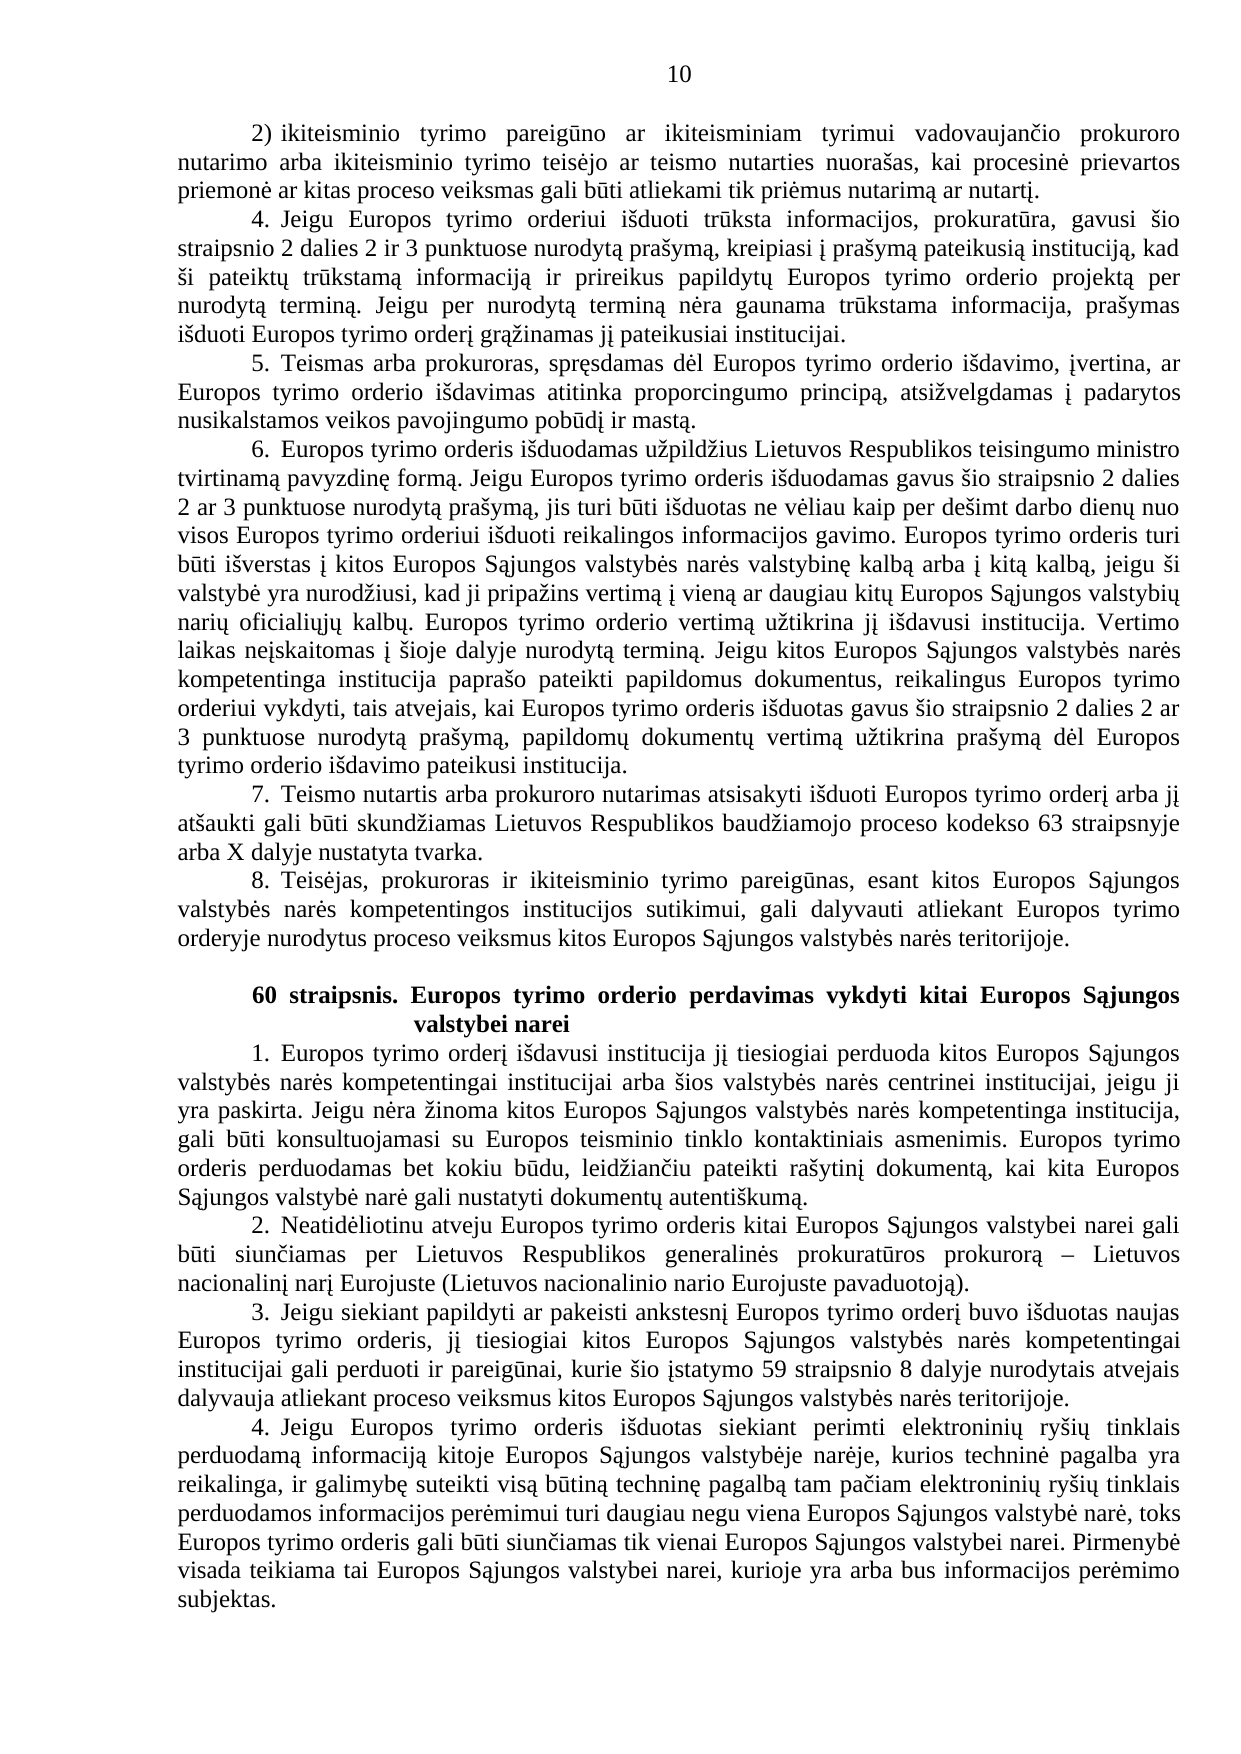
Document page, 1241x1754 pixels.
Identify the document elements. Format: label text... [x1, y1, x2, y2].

text 3. Jeigu siekiant papildyti ar pakeisti ankstesnį Europos tyrimo orderį buvo išduotas naujas Europos tyrimo orderis, jį tiesiogiai kitos Europos Sąjungos valstybės narės kompetentingai institucijai gali perduoti ir pareigūnai, kurie šio įstatymo 59 straipsnio 8 dalyje nurodytais atvejais dalyvauja atliekant proceso veiksmus kitos Europos Sąjungos valstybės narės teritorijoje. [177, 1297, 1181, 1412]
text 4. Jeigu Europos tyrimo orderis išduotas siekiant perimti elektroninių ryšių tinklais perduodamą informaciją kitoje Europos Sąjungos valstybėje narėje, kurios techninė pagalba yra reikalinga, ir galimybę suteikti visą būtiną techninę pagalbą tam pačiam elektroninių ryšių tinklais perduodamos informacijos perėmimui turi daugiau negu viena Europos Sąjungos valstybė narė, toks Europos tyrimo orderis gali būti siunčiamas tik vienai Europos Sąjungos valstybei narei. Pirmenybė visada teikiama tai Europos Sąjungos valstybei narei, kurioje yra arba bus informacijos perėmimo subjektas. [177, 1412, 1181, 1613]
text 7. Teismo nutartis arba prokuroro nutarimas atsisakyti išduoti Europos tyrimo orderį arba jį atšaukti gali būti skundžiamas Lietuvos Respublikos baudžiamojo proceso kodekso 63 straipsnyje arba X dalyje nustatyta tvarka. [177, 779, 1181, 866]
text 6. Europos tyrimo orderis išduodamas užpildžius Lietuvos Respublikos teisingumo ministro tvirtinamą pavyzdinę formą. Jeigu Europos tyrimo orderis išduodamas gavus šio straipsnio 2 dalies 2 ar 3 punktuose nurodytą prašymą, jis turi būti išduotas ne vėliau kaip per dešimt darbo dienų nuo visos Europos tyrimo orderiui išduoti reikalingos informacijos gavimo. Europos tyrimo orderis turi būti išverstas į kitos Europos Sąjungos valstybės narės valstybinę kalbą arba į kitą kalbą, jeigu ši valstybė yra nurodžiusi, kad ji pripažins vertimą į vieną ar daugiau kitų Europos Sąjungos valstybių narių oficialiųjų kalbų. Europos tyrimo orderio vertimą užtikrina jį išdavusi institucija. Vertimo laikas neįskaitomas į šioje dalyje nurodytą terminą. Jeigu kitos Europos Sąjungos valstybės narės kompetentinga institucija paprašo pateikti papildomus dokumentus, reikalingus Europos tyrimo orderiui vykdyti, tais atvejais, kai Europos tyrimo orderis išduotas gavus šio straipsnio 2 dalies 2 ar 3 punktuose nurodytą prašymą, papildomų dokumentų vertimą užtikrina prašymą dėl Europos tyrimo orderio išdavimo pateikusi institucija. [177, 434, 1181, 779]
text 8. Teisėjas, prokuroras ir ikiteisminio tyrimo pareigūnas, esant kitos Europos Sąjungos valstybės narės kompetentingos institucijos sutikimui, gali dalyvauti atliekant Europos tyrimo orderyje nurodytus proceso veiksmus kitos Europos Sąjungos valstybės narės teritorijoje. [177, 866, 1181, 952]
text 4. Jeigu Europos tyrimo orderiui išduoti trūksta informacijos, prokuratūra, gavusi šio straipsnio 2 dalies 2 ir 3 punktuose nurodytą prašymą, kreipiasi į prašymą pateikusią instituciją, kad ši pateiktų trūkstamą informaciją ir prireikus papildytų Europos tyrimo orderio projektą per nurodytą terminą. Jeigu per nurodytą terminą nėra gaunama trūkstama informacija, prašymas išduoti Europos tyrimo orderį grąžinamas jį pateikusiai institucijai. [177, 204, 1181, 348]
text 2) ikiteisminio tyrimo pareigūno ar ikiteisminiam tyrimui vadovaujančio prokuroro nutarimo arba ikiteisminio tyrimo teisėjo ar teismo nutarties nuorašas, kai procesinė prievartos priemonė ar kitas proceso veiksmas gali būti atliekami tik priėmus nutarimą ar nutartį. [177, 118, 1181, 204]
text 2. Neatidėliotinu atveju Europos tyrimo orderis kitai Europos Sąjungos valstybei narei gali būti siunčiamas per Lietuvos Respublikos generalinės prokuratūros prokurorą – Lietuvos nacionalinį narį Eurojuste (Lietuvos nacionalinio nario Eurojuste pavaduotoją). [177, 1211, 1181, 1297]
text 1. Europos tyrimo orderį išdavusi institucija jį tiesiogiai perduoda kitos Europos Sąjungos valstybės narės kompetentingai institucijai arba šios valstybės narės centrinei institucijai, jeigu ji yra paskirta. Jeigu nėra žinoma kitos Europos Sąjungos valstybės narės kompetentinga institucija, gali būti konsultuojamasi su Europos teisminio tinklo kontaktiniais asmenimis. Europos tyrimo orderis perduodamas bet kokiu būdu, leidžiančiu pateikti rašytinį dokumentą, kai kita Europos Sąjungos valstybė narė gali nustatyti dokumentų autentiškumą. [177, 1038, 1181, 1211]
text 60 straipsnis. Europos tyrimo orderio perdavimas vykdyti kitai Europos Sąjungos valstybei narei [252, 981, 1181, 1038]
text 5. Teismas arba prokuroras, spręsdamas dėl Europos tyrimo orderio išdavimo, įvertina, ar Europos tyrimo orderio išdavimas atitinka proporcingumo principą, atsižvelgdamas į padarytos nusikalstamos veikos pavojingumo pobūdį ir mastą. [177, 348, 1181, 434]
